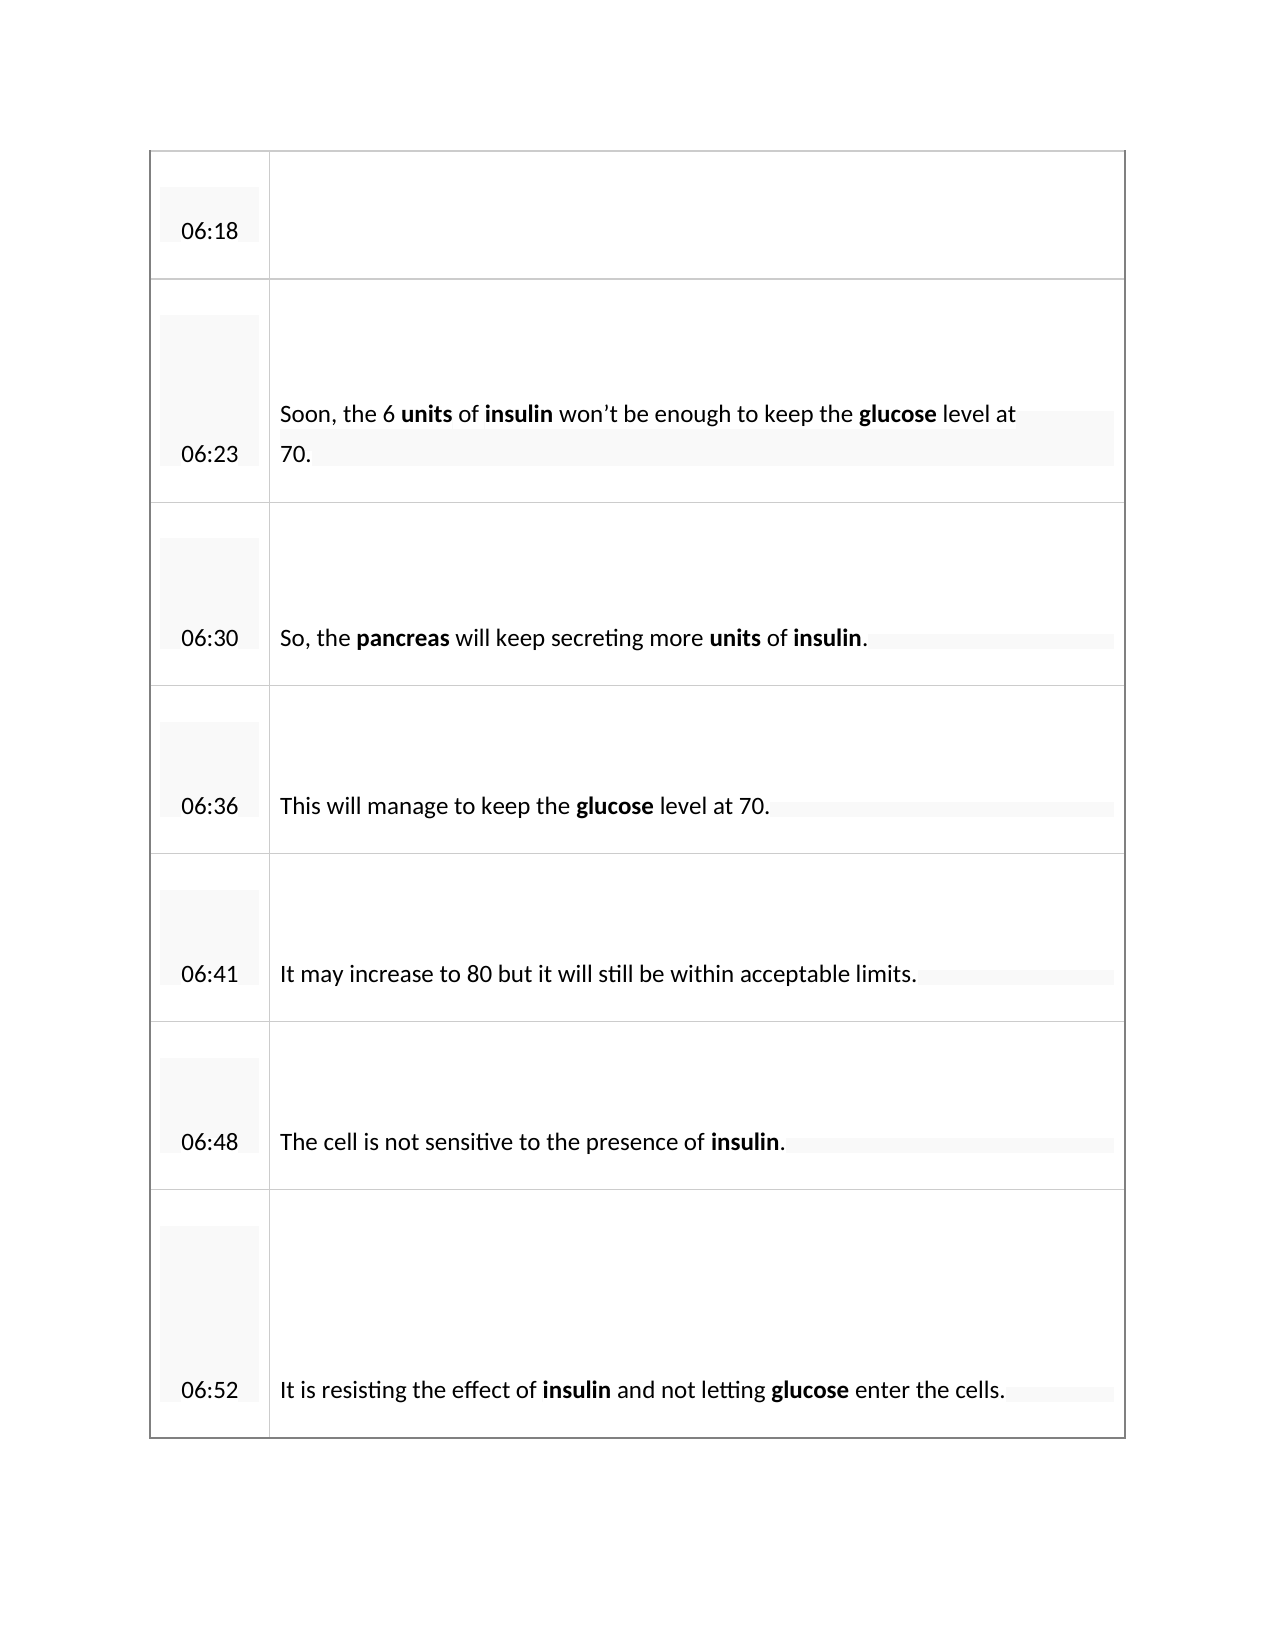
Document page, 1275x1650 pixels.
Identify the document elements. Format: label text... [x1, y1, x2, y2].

table_cell 06:48 [151, 1022, 269, 1189]
table_cell 06:30 [151, 503, 269, 685]
table_cell It may increase to 80 but it will still be within acceptable limits. [270, 854, 1124, 1021]
table_cell 06:36 [151, 686, 269, 853]
table_cell 06:18 [151, 152, 269, 278]
table_cell 06:23 [151, 280, 269, 501]
table_cell Soon, the 6 units of insulin won’t be enough to keep the glucose level at 70. [270, 280, 1124, 501]
table_cell The cell is not sensitive to the presence of insulin. [270, 1022, 1124, 1189]
table_cell So, the pancreas will keep secreting more units of insulin. [270, 503, 1124, 685]
table_cell 06:52 [151, 1190, 269, 1437]
table_cell [270, 152, 1124, 278]
table_cell 06:41 [151, 854, 269, 1021]
table_cell It is resisting the effect of insulin and not letting glucose enter the cells. [270, 1190, 1124, 1437]
table_cell This will manage to keep the glucose level at 70. [270, 686, 1124, 853]
